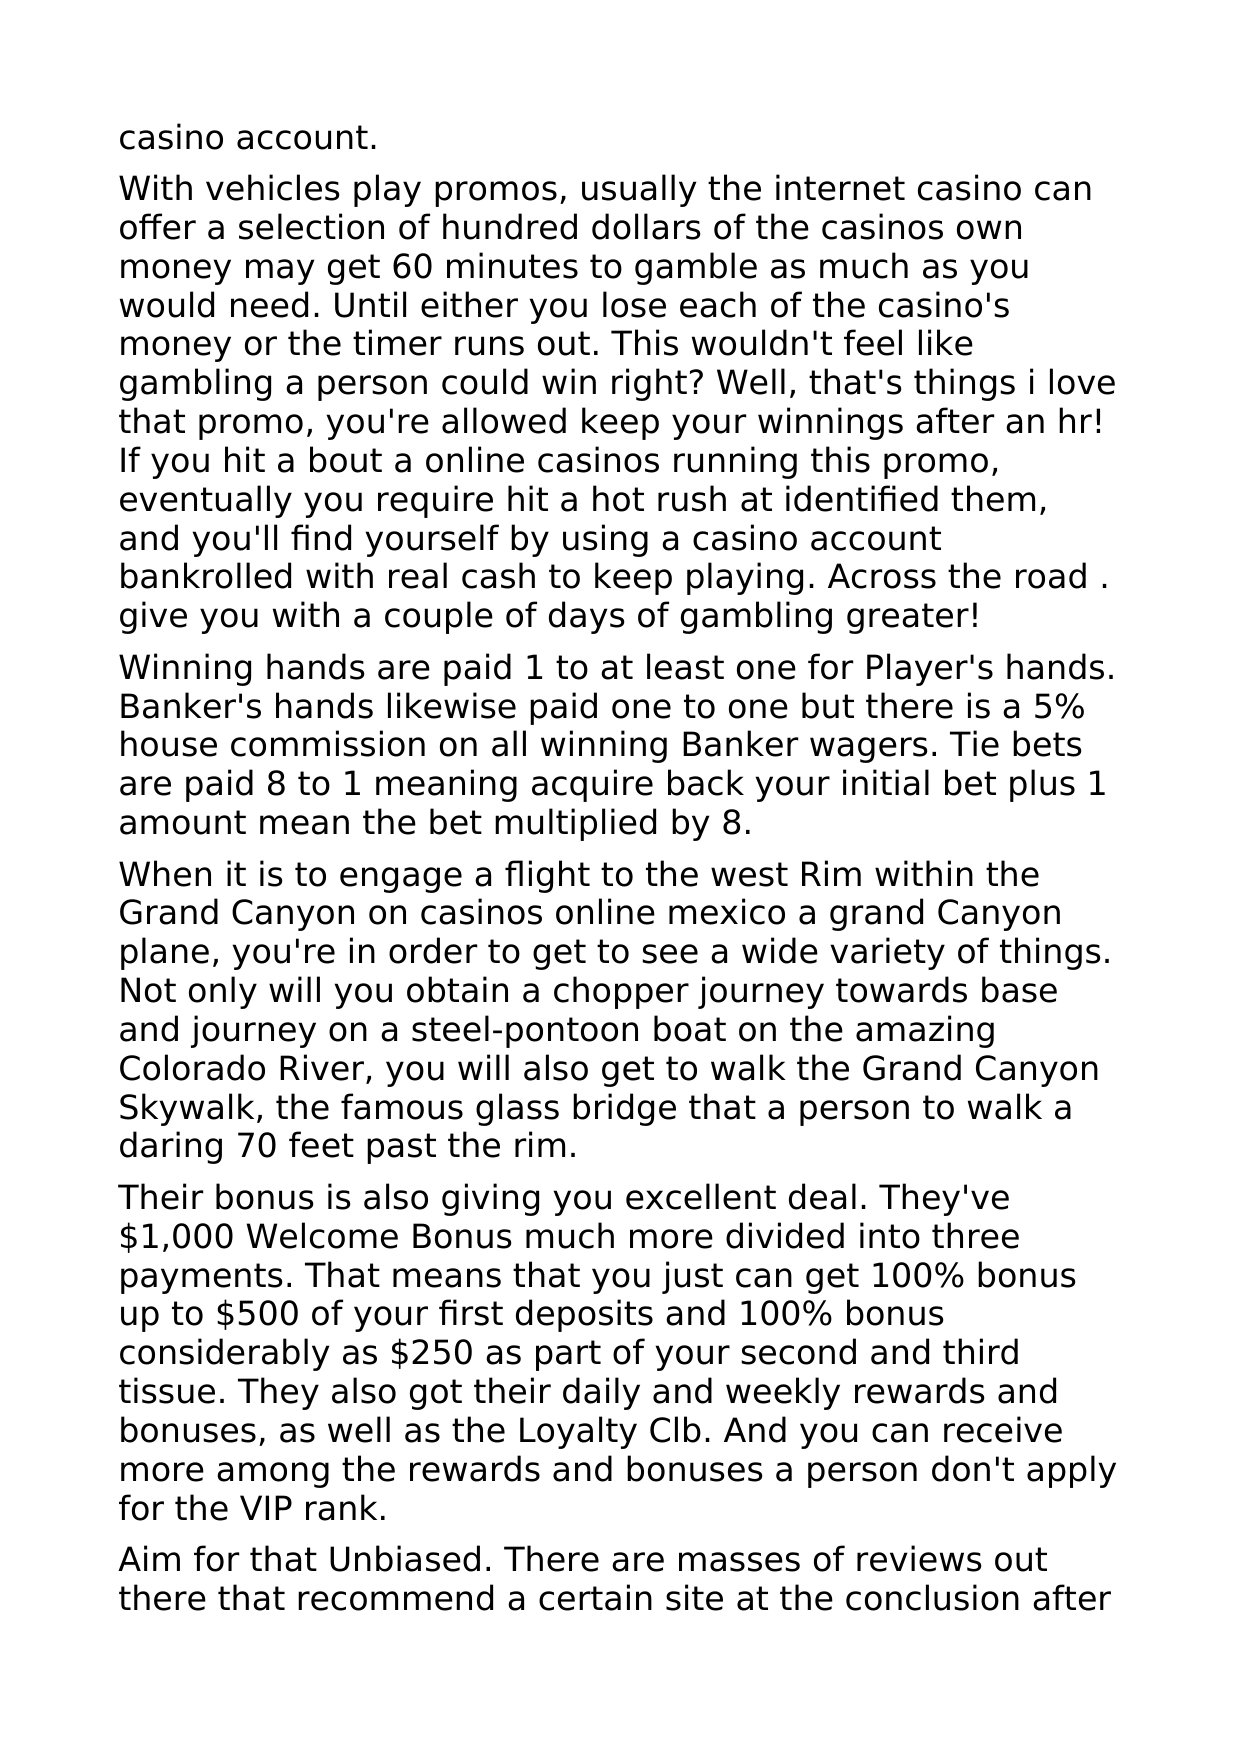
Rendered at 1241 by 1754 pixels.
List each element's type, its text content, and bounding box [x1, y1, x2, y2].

text With vehicles play promos, usually the internet casino can offer a selection of hundred dollars of the casinos own money may get 60 minutes to gamble as much as you would need. Until either you lose each of the casino's money or the timer runs out. This wouldn't feel like gambling a person could win right? Well, that's things i love that promo, you're allowed keep your winnings after an hr! If you hit a bout a online casinos running this promo, eventually you require hit a hot rush at identified them, and you'll find yourself by using a casino account bankrolled with real cash to keep playing. Across the road . give you with a couple of days of gambling greater! [118, 169, 1122, 636]
text casino account. [118, 118, 1122, 157]
text When it is to engage a flight to the west Rim within the Grand Canyon on casinos online mexico a grand Canyon plane, you're in order to get to see a wide variety of things. Not only will you obtain a chopper journey towards base and journey on a steel-pontoon boat on the amazing Colorado River, you will also get to walk the Grand Canyon Skywalk, the famous glass bridge that a person to walk a daring 70 feet past the rim. [118, 855, 1122, 1166]
text Winning hands are paid 1 to at least one for Player's hands. Banker's hands likewise paid one to one but there is a 5% house commission on all winning Banker wagers. Tie bets are paid 8 to 1 meaning acquire back your initial bet plus 1 amount mean the bet multiplied by 8. [118, 648, 1122, 842]
text Aim for that Unbiased. There are masses of reviews out there that recommend a certain site at the conclusion after [118, 1541, 1122, 1618]
text Their bonus is also giving you excellent deal. They've $1,000 Welcome Bonus much more divided into three payments. That means that you just can get 100% bonus up to $500 of your first deposits and 100% bonus considerably as $250 as part of your second and third tissue. They also got their daily and weekly rewards and bonuses, as well as the Loyalty Clb. And you can receive more among the rewards and bonuses a person don't apply for the VIP rank. [118, 1178, 1122, 1528]
